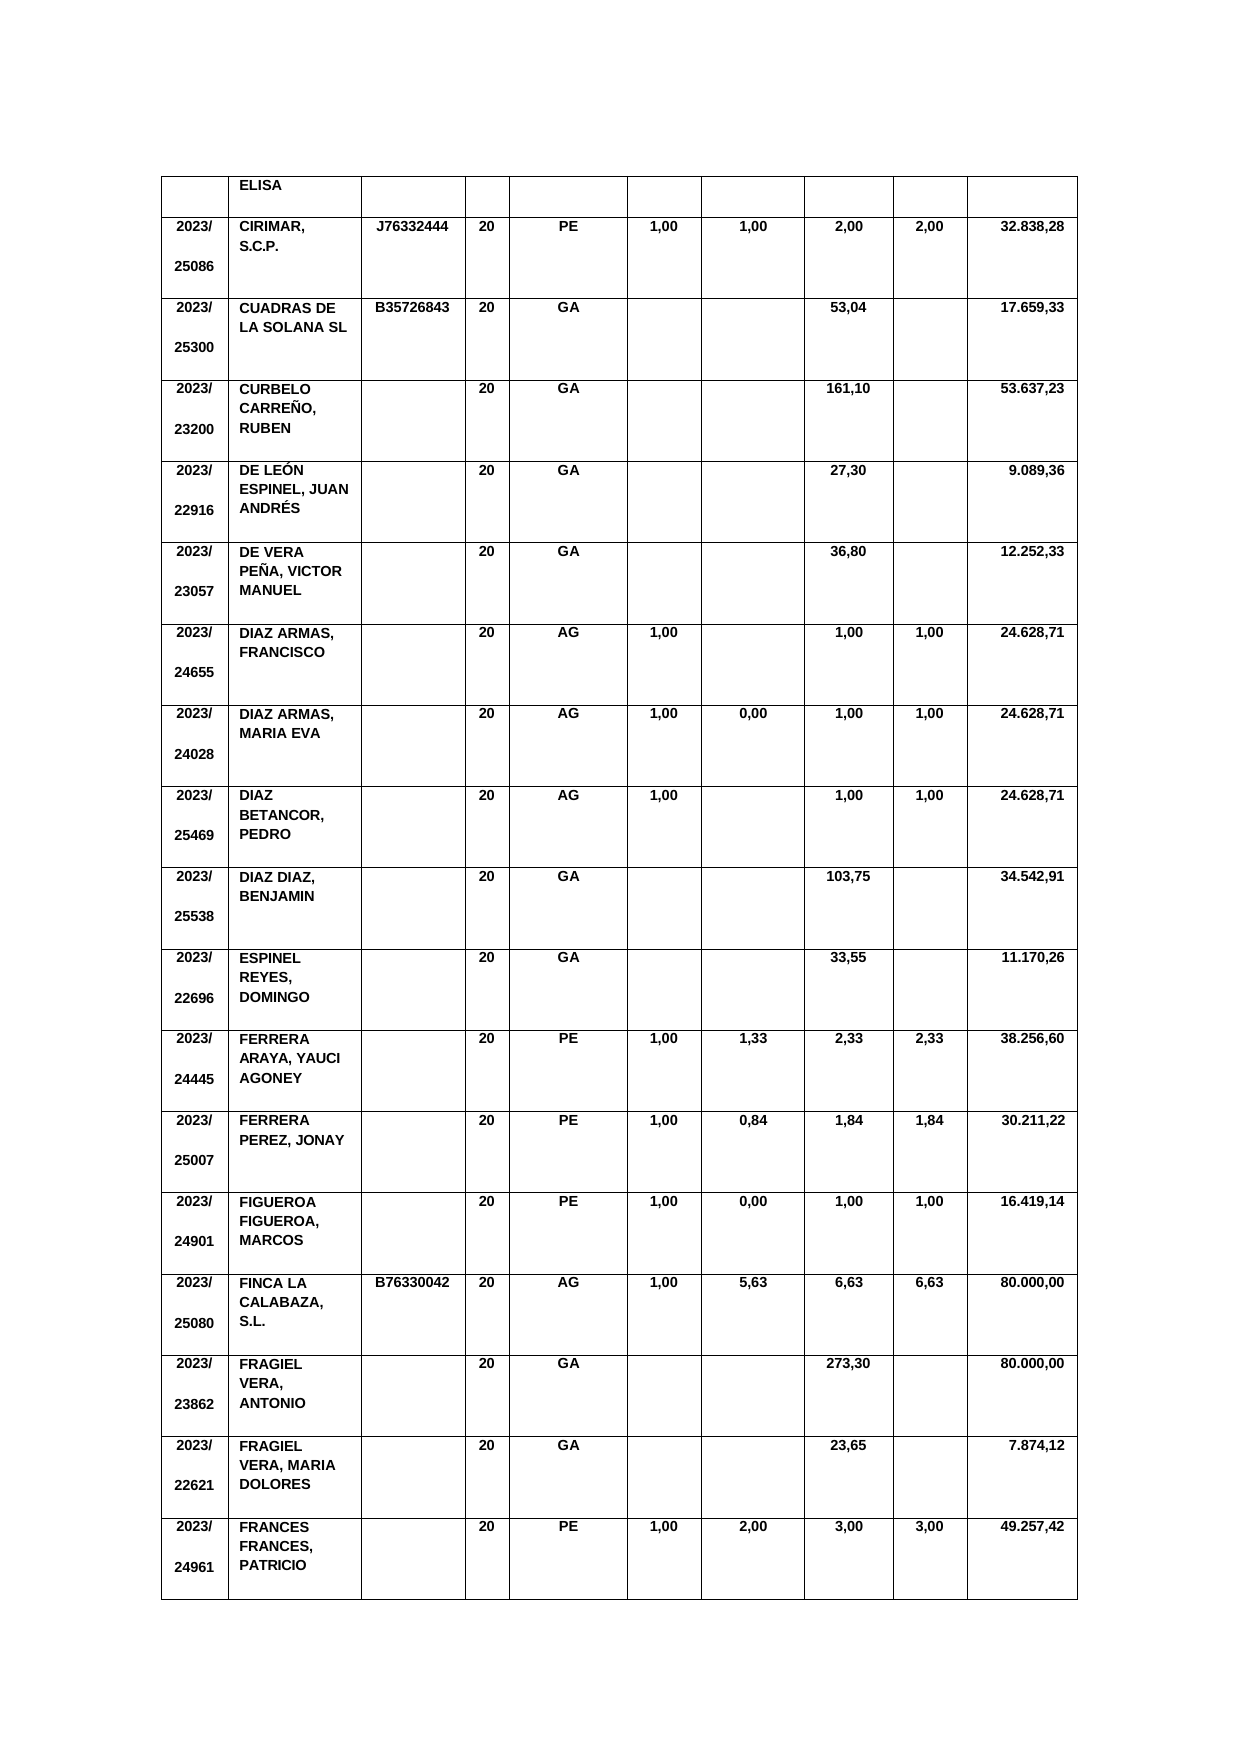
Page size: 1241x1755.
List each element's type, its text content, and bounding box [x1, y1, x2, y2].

table_cell 33,55 [805, 950, 893, 1030]
table_cell [894, 381, 967, 461]
table_cell [894, 868, 967, 948]
table_cell 20 [466, 1437, 509, 1517]
table_cell 16.419,14 [968, 1193, 1077, 1274]
table_cell 20 [466, 1275, 509, 1355]
table_cell DE LEÓN ESPINEL, JUAN ANDRÉS [229, 462, 361, 542]
table_cell [702, 462, 804, 542]
table_cell 2023/ 23862 [162, 1356, 228, 1436]
table_cell FERRERA PEREZ, JONAY [229, 1112, 361, 1192]
table_cell 20 [466, 462, 509, 542]
table_cell 2023/ 24961 [162, 1519, 228, 1599]
table_cell 7.874,12 [968, 1437, 1077, 1517]
table_cell GA [510, 462, 627, 542]
table_cell 5,63 [702, 1275, 804, 1355]
table_cell [894, 1437, 967, 1517]
table_header [162, 177, 228, 217]
table_cell 273,30 [805, 1356, 893, 1436]
table_cell FRAGIEL VERA, MARIA DOLORES [229, 1437, 361, 1517]
table_cell 1,00 [628, 1193, 701, 1274]
table_cell [628, 299, 701, 379]
table_cell [628, 950, 701, 1030]
table_cell 1,00 [805, 706, 893, 786]
table_cell [894, 1356, 967, 1436]
table_cell 34.542,91 [968, 868, 1077, 948]
table_cell 38.256,60 [968, 1031, 1077, 1111]
table_cell 0,00 [702, 1193, 804, 1274]
table_cell 1,00 [894, 625, 967, 705]
table_cell PE [510, 1193, 627, 1274]
table_cell 1,00 [894, 706, 967, 786]
table_cell 53,04 [805, 299, 893, 379]
table_cell 1,00 [805, 1193, 893, 1274]
table_cell 1,00 [628, 1275, 701, 1355]
table_cell 2023/ 22696 [162, 950, 228, 1030]
table_cell 6,63 [894, 1275, 967, 1355]
table_cell [628, 462, 701, 542]
table_cell 2023/ 24901 [162, 1193, 228, 1274]
table_cell [702, 299, 804, 379]
table_cell [628, 1437, 701, 1517]
table_cell [362, 1031, 465, 1111]
table_cell [362, 1356, 465, 1436]
table_header [805, 177, 893, 217]
table_cell [362, 1437, 465, 1517]
table_cell [702, 950, 804, 1030]
table_cell B76330042 [362, 1275, 465, 1355]
table_cell [628, 543, 701, 623]
table_cell 23,65 [805, 1437, 893, 1517]
table_cell CIRIMAR, S.C.P. [229, 218, 361, 298]
table_cell 3,00 [805, 1519, 893, 1599]
table_cell 2023/ 25080 [162, 1275, 228, 1355]
table_cell PE [510, 218, 627, 298]
table_cell 24.628,71 [968, 625, 1077, 705]
table_cell 20 [466, 299, 509, 379]
table_cell 2023/ 22916 [162, 462, 228, 542]
table_cell 1,00 [628, 625, 701, 705]
table_cell [362, 950, 465, 1030]
table_cell 1,84 [805, 1112, 893, 1192]
table_cell 20 [466, 868, 509, 948]
table_cell 24.628,71 [968, 706, 1077, 786]
table_cell [702, 543, 804, 623]
table_cell [702, 868, 804, 948]
table_cell ESPINEL REYES, DOMINGO [229, 950, 361, 1030]
table_cell 2023/ 24445 [162, 1031, 228, 1111]
table_cell 20 [466, 1519, 509, 1599]
table_cell 1,00 [805, 787, 893, 867]
table_cell 0,00 [702, 706, 804, 786]
table_cell 11.170,26 [968, 950, 1077, 1030]
table_cell FIGUEROA FIGUEROA, MARCOS [229, 1193, 361, 1274]
table_cell 2,33 [805, 1031, 893, 1111]
table_cell 2,00 [702, 1519, 804, 1599]
table_cell 0,84 [702, 1112, 804, 1192]
table_cell [702, 1437, 804, 1517]
table_cell 12.252,33 [968, 543, 1077, 623]
table_cell AG [510, 787, 627, 867]
table_cell 20 [466, 543, 509, 623]
table_cell [894, 299, 967, 379]
table_cell 27,30 [805, 462, 893, 542]
table_cell 24.628,71 [968, 787, 1077, 867]
table_cell 1,00 [628, 218, 701, 298]
table_cell 2023/ 25007 [162, 1112, 228, 1192]
table_cell 1,00 [628, 1112, 701, 1192]
table_cell 103,75 [805, 868, 893, 948]
table_header [968, 177, 1077, 217]
table_header [628, 177, 701, 217]
table_header [466, 177, 509, 217]
table_cell FRANCES FRANCES, PATRICIO [229, 1519, 361, 1599]
table_cell [894, 462, 967, 542]
table_cell [628, 381, 701, 461]
table_cell FINCA LA CALABAZA, S.L. [229, 1275, 361, 1355]
table_cell 1,00 [894, 1193, 967, 1274]
table_cell 1,00 [628, 1519, 701, 1599]
table_cell 2023/ 25300 [162, 299, 228, 379]
table_cell 80.000,00 [968, 1356, 1077, 1436]
table_cell [362, 381, 465, 461]
table_cell 49.257,42 [968, 1519, 1077, 1599]
table_cell 20 [466, 381, 509, 461]
table_header [362, 177, 465, 217]
table_cell 6,63 [805, 1275, 893, 1355]
table_cell 1,00 [628, 706, 701, 786]
table_cell DE VERA PEÑA, VICTOR MANUEL [229, 543, 361, 623]
table_header [702, 177, 804, 217]
table_cell AG [510, 706, 627, 786]
table_cell GA [510, 950, 627, 1030]
table_cell 2023/ 25538 [162, 868, 228, 948]
table_header ELISA [229, 177, 361, 217]
table_cell DIAZ ARMAS, FRANCISCO [229, 625, 361, 705]
table_cell 20 [466, 787, 509, 867]
table_header [894, 177, 967, 217]
table_cell [362, 787, 465, 867]
table_cell [362, 868, 465, 948]
table_cell [362, 625, 465, 705]
table_cell 9.089,36 [968, 462, 1077, 542]
table_cell GA [510, 1356, 627, 1436]
table_cell GA [510, 543, 627, 623]
table_cell FERRERA ARAYA, YAUCI AGONEY [229, 1031, 361, 1111]
table_cell DIAZ DIAZ, BENJAMIN [229, 868, 361, 948]
table_cell GA [510, 381, 627, 461]
table_cell 20 [466, 1031, 509, 1111]
table_cell B35726843 [362, 299, 465, 379]
table_cell [362, 706, 465, 786]
table_cell 20 [466, 950, 509, 1030]
table_cell [362, 1112, 465, 1192]
table_cell 2023/ 25469 [162, 787, 228, 867]
table_cell 161,10 [805, 381, 893, 461]
table_cell 17.659,33 [968, 299, 1077, 379]
table_cell DIAZ BETANCOR, PEDRO [229, 787, 361, 867]
table_cell 2,33 [894, 1031, 967, 1111]
table_cell PE [510, 1519, 627, 1599]
table_cell 2023/ 23200 [162, 381, 228, 461]
table_cell DIAZ ARMAS, MARIA EVA [229, 706, 361, 786]
table_cell PE [510, 1031, 627, 1111]
table_cell AG [510, 1275, 627, 1355]
table_cell GA [510, 1437, 627, 1517]
table_cell 30.211,22 [968, 1112, 1077, 1192]
table_cell [894, 950, 967, 1030]
table_cell 1,84 [894, 1112, 967, 1192]
table_cell 36,80 [805, 543, 893, 623]
table_cell CURBELO CARREÑO, RUBEN [229, 381, 361, 461]
table_cell 1,00 [805, 625, 893, 705]
table_cell 20 [466, 625, 509, 705]
table_cell [362, 1519, 465, 1599]
table_cell 2023/ 24655 [162, 625, 228, 705]
table_cell 2023/ 23057 [162, 543, 228, 623]
table_cell 2,00 [805, 218, 893, 298]
table_cell [702, 625, 804, 705]
table_cell 20 [466, 1193, 509, 1274]
table_cell 1,00 [702, 218, 804, 298]
table_cell 80.000,00 [968, 1275, 1077, 1355]
table_cell 2023/ 22621 [162, 1437, 228, 1517]
table_cell PE [510, 1112, 627, 1192]
table_cell AG [510, 625, 627, 705]
table_cell [362, 543, 465, 623]
table_cell [702, 381, 804, 461]
table_cell 53.637,23 [968, 381, 1077, 461]
table_cell 1,00 [628, 1031, 701, 1111]
table_cell GA [510, 299, 627, 379]
table_cell [628, 868, 701, 948]
table_cell [894, 543, 967, 623]
table_cell J76332444 [362, 218, 465, 298]
table_cell GA [510, 868, 627, 948]
table_cell 2,00 [894, 218, 967, 298]
table_cell [362, 462, 465, 542]
table_cell [702, 787, 804, 867]
table_cell [362, 1193, 465, 1274]
table_cell 1,00 [628, 787, 701, 867]
table_cell FRAGIEL VERA, ANTONIO [229, 1356, 361, 1436]
table_cell 20 [466, 1112, 509, 1192]
table_cell CUADRAS DE LA SOLANA SL [229, 299, 361, 379]
table_cell 20 [466, 218, 509, 298]
table_header [510, 177, 627, 217]
table_cell 20 [466, 1356, 509, 1436]
table_cell 1,00 [894, 787, 967, 867]
table_cell 2023/ 25086 [162, 218, 228, 298]
table_cell [628, 1356, 701, 1436]
table_cell 3,00 [894, 1519, 967, 1599]
table_cell 2023/ 24028 [162, 706, 228, 786]
table_cell 32.838,28 [968, 218, 1077, 298]
table_cell 20 [466, 706, 509, 786]
table_cell 1,33 [702, 1031, 804, 1111]
table_cell [702, 1356, 804, 1436]
